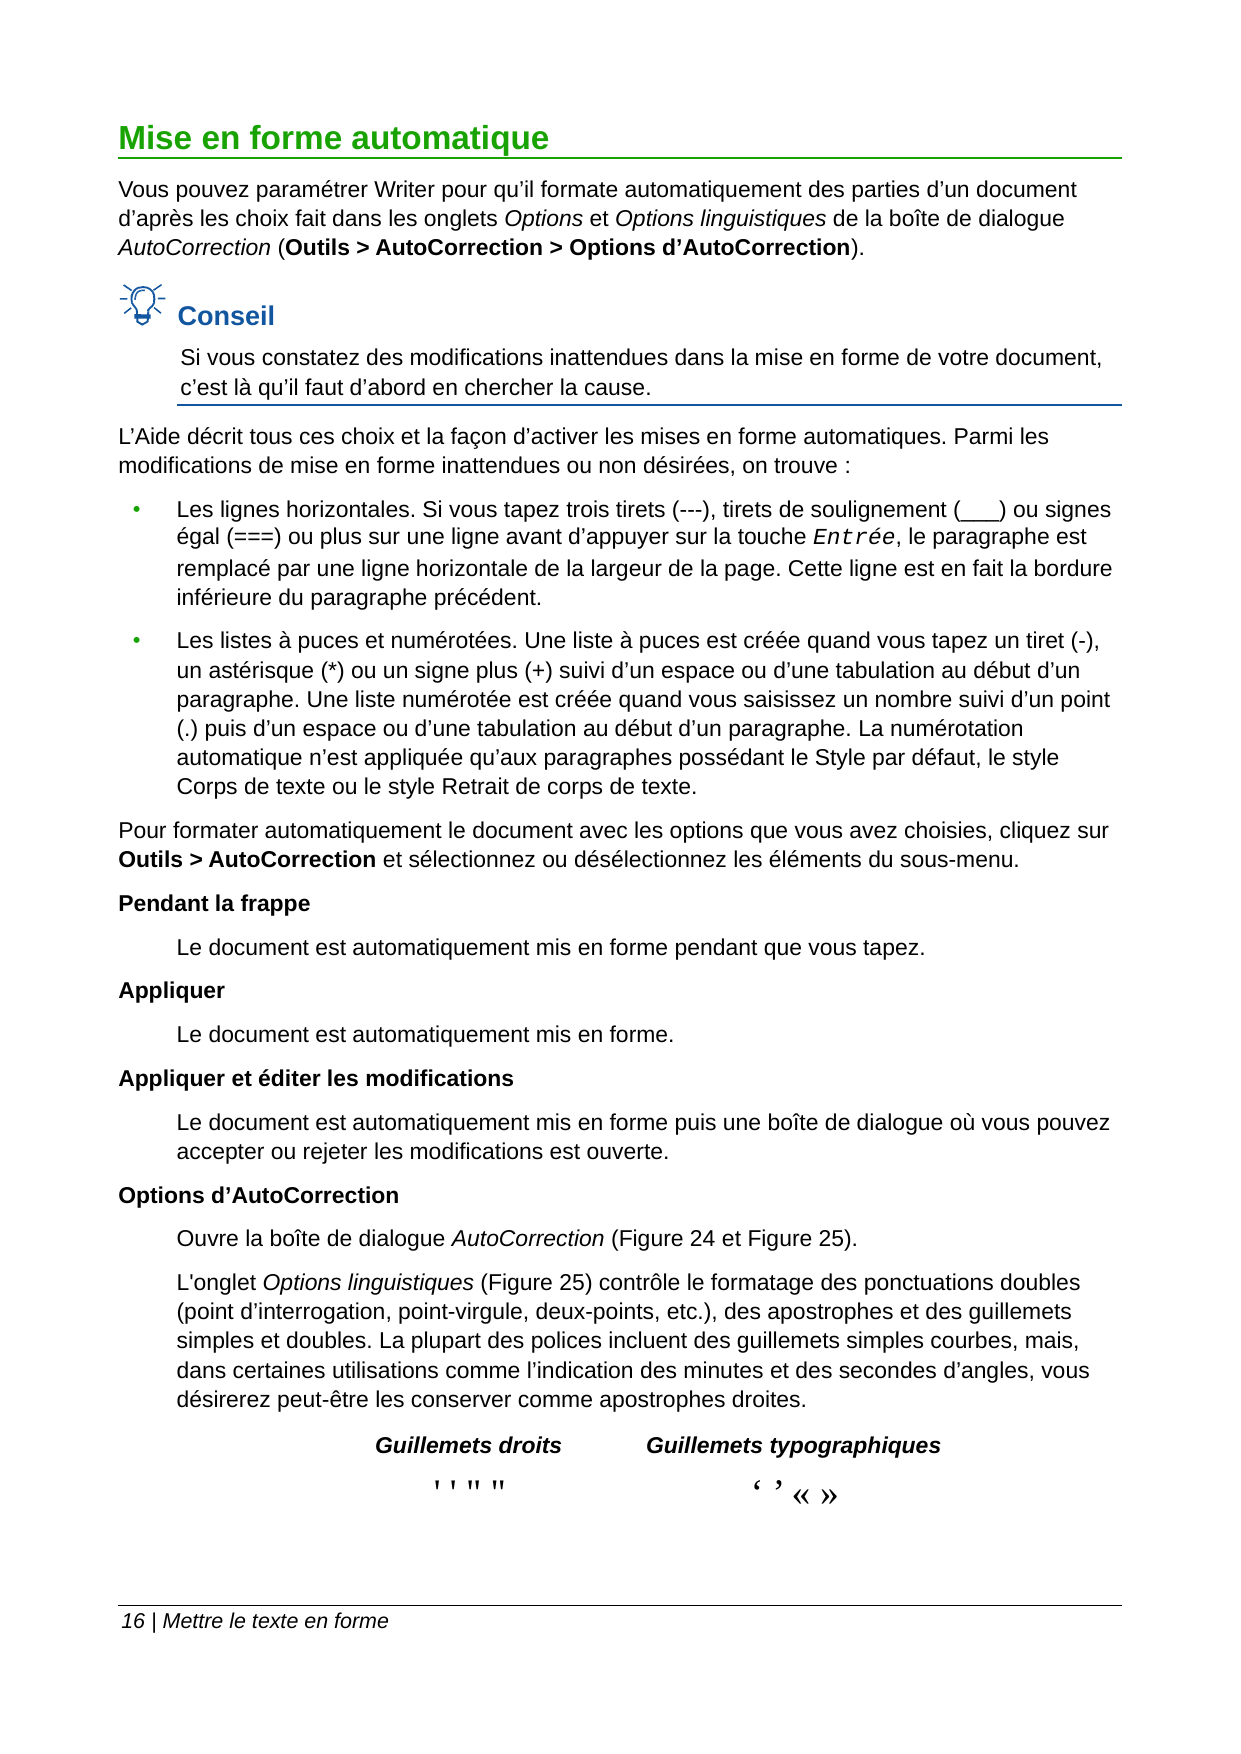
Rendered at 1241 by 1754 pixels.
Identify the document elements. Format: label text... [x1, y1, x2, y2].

text L’Aide décrit tous ces choix et la façon d’activer les mises en forme automatiques. Parmi les modifications de mise en forme inattendues ou non désirées, on trouve : [118, 420, 1122, 479]
text Vous pouvez paramétrer Writer pour qu’il formate automatiquement des parties d’un document d’après les choix fait dans les onglets Options et Options linguistiques de la boîte de dialogue AutoCorrection (Outils > AutoCorrection > Options d’AutoCorrection). [118, 173, 1122, 261]
table_cell ' ' " " [319, 1465, 620, 1519]
table_cell ‘ ’ « » [620, 1465, 969, 1519]
subtitle Mise en forme automatique [118, 118, 1122, 157]
list Les lignes horizontales. Si vous tapez trois tirets (---), tirets de soulignement (___) ou signes égal (===) ou plus sur une ligne avant d’appuyer sur la touche Entrée, le paragraphe est remplacé par une ligne horizontale de la largeur de la page. Cette ligne est en fait la bordure inférieure du paragraphe précédent. [133, 493, 1122, 610]
text Le document est automatiquement mis en forme puis une boîte de dialogue où vous pouvez accepter ou rejeter les modifications est ouverte. [176, 1106, 1122, 1164]
subtitle Conseil [118, 283, 1122, 331]
list Les listes à puces et numérotées. Une liste à puces est créée quand vous tapez un tiret (-), un astérisque (*) ou un signe plus (+) suivi d’un espace ou d’une tabulation au début d’un paragraphe. Une liste numérotée est créée quand vous saisissez un nombre suivi d’un point (.) puis d’un espace ou d’une tabulation au début d’un paragraphe. La numérotation automatique n’est appliquée qu’aux paragraphes possédant le Style par défaut, le style Corps de texte ou le style Retrait de corps de texte. [133, 624, 1122, 799]
text Pendant la frappe [118, 887, 1122, 916]
text Si vous constatez des modifications inattendues dans la mise en forme de votre document, c’est là qu’il faut d’abord en chercher la cause. [177, 339, 1122, 404]
text Appliquer et éditer les modifications [118, 1062, 1122, 1091]
text Appliquer [118, 974, 1122, 1004]
table_header Guillemets droits [319, 1427, 620, 1464]
text L'onglet Options linguistiques (Figure 25) contrôle le formatage des ponctuations doubles (point d’interrogation, point-virgule, deux-points, etc.), des apostrophes et des guillemets simples et doubles. La plupart des polices incluent des guillemets simples courbes, mais, dans certaines utilisations comme l’indication des minutes et des secondes d’angles, vous désirerez peut-être les conserver comme apostrophes droites. [176, 1266, 1122, 1412]
text Options d’AutoCorrection [118, 1179, 1122, 1208]
text Le document est automatiquement mis en forme pendant que vous tapez. [176, 931, 1122, 960]
text Le document est automatiquement mis en forme. [176, 1018, 1122, 1047]
text Ouvre la boîte de dialogue AutoCorrection (Figure 24 et Figure 25). [176, 1222, 1122, 1252]
text Pour formater automatiquement le document avec les options que vous avez choisies, cliquez sur Outils > AutoCorrection et sélectionnez ou désélectionnez les éléments du sous-menu. [118, 814, 1122, 872]
table_header Guillemets typographiques [620, 1427, 969, 1464]
